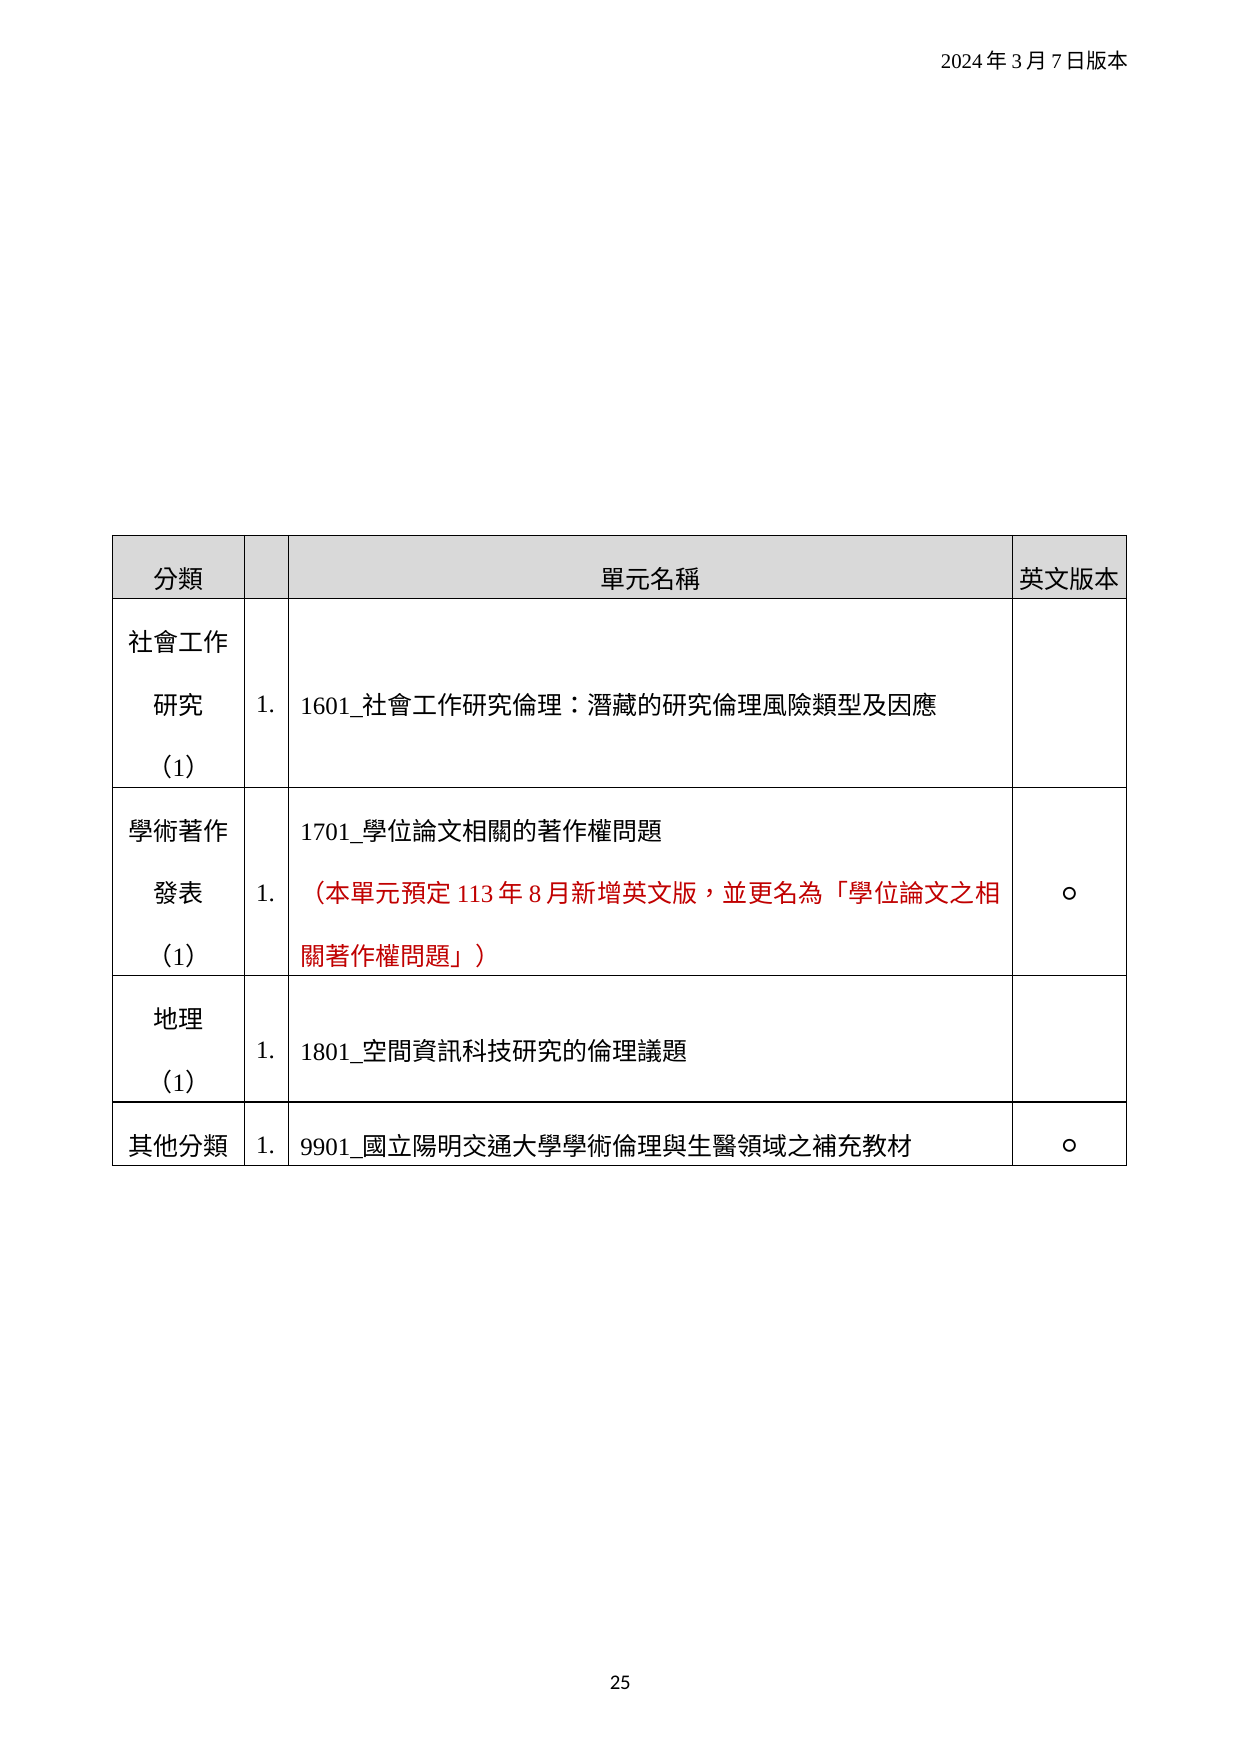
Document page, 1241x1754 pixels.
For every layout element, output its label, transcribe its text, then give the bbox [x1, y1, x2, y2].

table_header 分類 [113, 536, 244, 598]
table_cell [1013, 976, 1126, 1101]
table_cell 1601_社會工作研究倫理：潛藏的研究倫理風險類型及因應 [289, 599, 1012, 787]
table_cell 其他分類 [113, 1103, 244, 1165]
table_cell 學術著作發表 （1） [113, 788, 244, 975]
table_header 單元名稱 [289, 536, 1012, 598]
table_cell [245, 599, 288, 787]
table_cell ○ [1013, 1103, 1126, 1165]
table_header 英文版本 [1013, 536, 1126, 598]
table_cell 地理 （1） [113, 976, 244, 1101]
table_cell 1701_學位論文相關的著作權問題 （本單元預定113年8月新增英文版，並更名為「學位論文之相關著作權問題」） [289, 788, 1012, 975]
table_cell [245, 1103, 288, 1165]
table_cell 9901_國立陽明交通大學學術倫理與生醫領域之補充教材 [289, 1103, 1012, 1165]
table_cell ○ [1013, 788, 1126, 975]
table_cell [245, 976, 288, 1101]
table_header [245, 536, 288, 598]
table_cell 1801_空間資訊科技研究的倫理議題 [289, 976, 1012, 1101]
table_cell [245, 788, 288, 975]
table_cell 社會工作研究 （1） [113, 599, 244, 787]
table_cell [1013, 599, 1126, 787]
